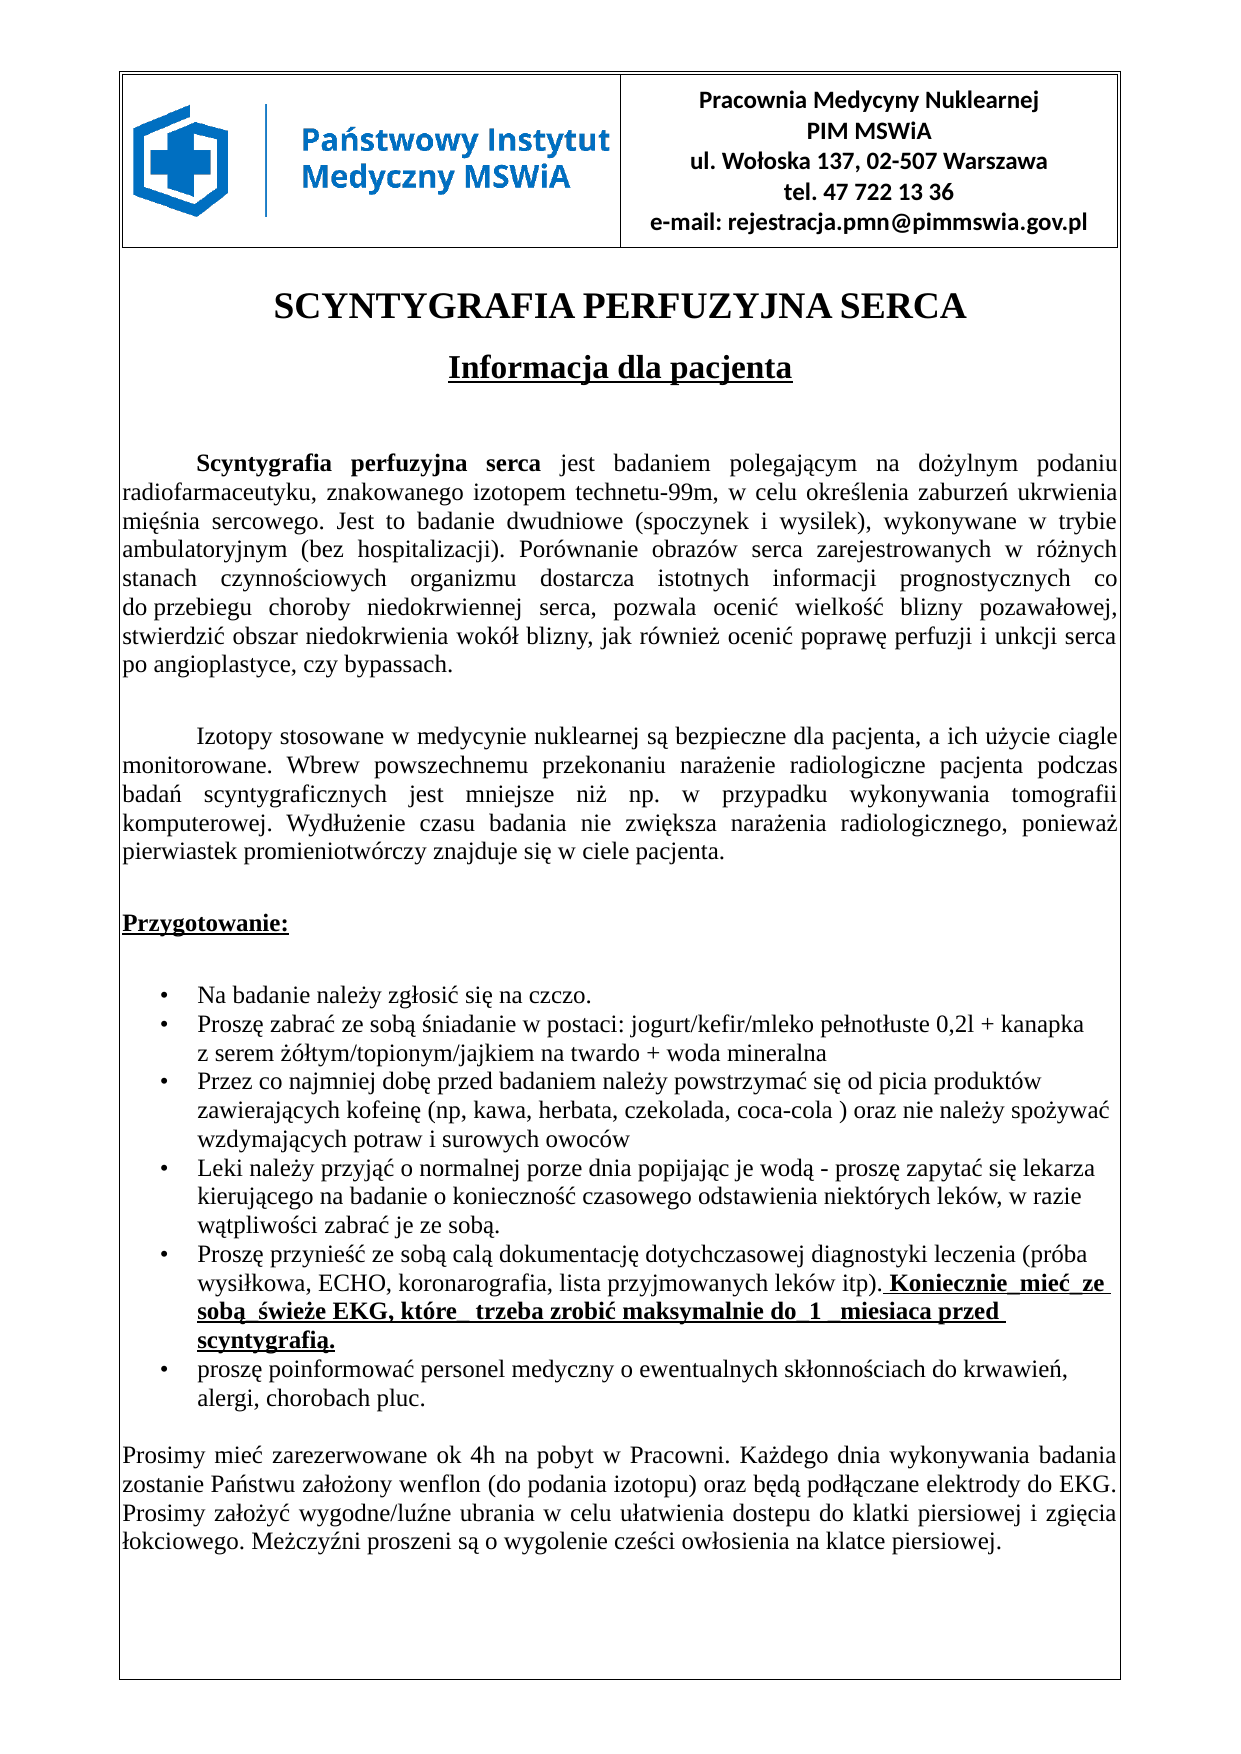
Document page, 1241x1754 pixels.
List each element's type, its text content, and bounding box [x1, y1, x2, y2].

text Przygotowanie: [122, 908, 1118, 937]
list Proszę przynieść ze sobą calą dokumentację dotychczasowej diagnostyki leczenia (próba wysiłkowa, ECHO, koronarografia, lista przyjmowanych leków itp). Koniecznie_mieć_ze sobą_świeże EKG, które_ trzeba zrobić maksymalnie do_1 _miesiaca przed scyntygrafią. [159, 1239, 1118, 1354]
text Scyntygrafia perfuzyjna serca jest badaniem polegającym na dożylnym podaniu radiofarmaceutyku, znakowanego izotopem technetu-99m, w celu określenia zaburzeń ukrwienia mięśnia sercowego. Jest to badanie dwudniowe (spoczynek i wysilek), wykonywane w trybie ambulatoryjnym (bez hospitalizacji). Porównanie obrazów serca zarejestrowanych w różnych stanach czynnościowych organizmu dostarcza istotnych informacji prognostycznych co do przebiegu choroby niedokrwiennej serca, pozwala ocenić wielkość blizny pozawałowej, stwierdzić obszar niedokrwienia wokół blizny, jak również ocenić poprawę perfuzji i unkcji serca po angioplastyce, czy bypassach. [122, 448, 1118, 678]
table_header [123, 75, 620, 247]
text Prosimy mieć zarezerwowane ok 4h na pobyt w Pracowni. Każdego dnia wykonywania badania zostanie Państwu założony wenflon (do podania izotopu) oraz będą podłączane elektrody do EKG. Prosimy założyć wygodne/luźne ubrania w celu ułatwienia dostepu do klatki piersiowej i zgięcia łokciowego. Meżczyźni proszeni są o wygolenie cześci owłosienia na klatce piersiowej. [122, 1440, 1118, 1555]
text Izotopy stosowane w medycynie nuklearnej są bezpieczne dla pacjenta, a ich użycie ciagle monitorowane. Wbrew powszechnemu przekonaniu narażenie radiologiczne pacjenta podczas badań scyntygraficznych jest mniejsze niż np. w przypadku wykonywania tomografii komputerowej. Wydłużenie czasu badania nie zwiększa narażenia radiologicznego, ponieważ pierwiastek promieniotwórczy znajduje się w ciele pacjenta. [122, 721, 1118, 865]
text Informacja dla pacjenta [122, 348, 1118, 386]
list proszę poinformować personel medyczny o ewentualnych skłonnościach do krwawień, alergi, chorobach pluc. [159, 1354, 1118, 1411]
table_header Pracownia Medycyny Nuklearnej PIM MSWiA ul. Wołoska 137, 02-507 Warszawa tel. 47 722 13 36 e-mail: rejestracja.pmn@pimmswia.gov.pl [621, 75, 1117, 247]
text SCYNTYGRAFIA PERFUZYJNA SERCA [122, 283, 1118, 326]
list Leki należy przyjąć o normalnej porze dnia popijając je wodą - proszę zapytać się lekarza kierującego na badanie o konieczność czasowego odstawienia niektórych leków, w razie wątpliwości zabrać je ze sobą. [159, 1153, 1118, 1239]
list Przez co najmniej dobę przed badaniem należy powstrzymać się od picia produktów zawierających kofeinę (np, kawa, herbata, czekolada, coca-cola ) oraz nie należy spożywać wzdymających potraw i surowych owoców [159, 1066, 1118, 1153]
list Proszę zabrać ze sobą śniadanie w postaci: jogurt/kefir/mleko pełnotłuste 0,2l + kanapka z serem żółtym/topionym/jajkiem na twardo + woda mineralna [159, 1009, 1118, 1066]
list Na badanie należy zgłosić się na czczo. [159, 980, 1118, 1009]
